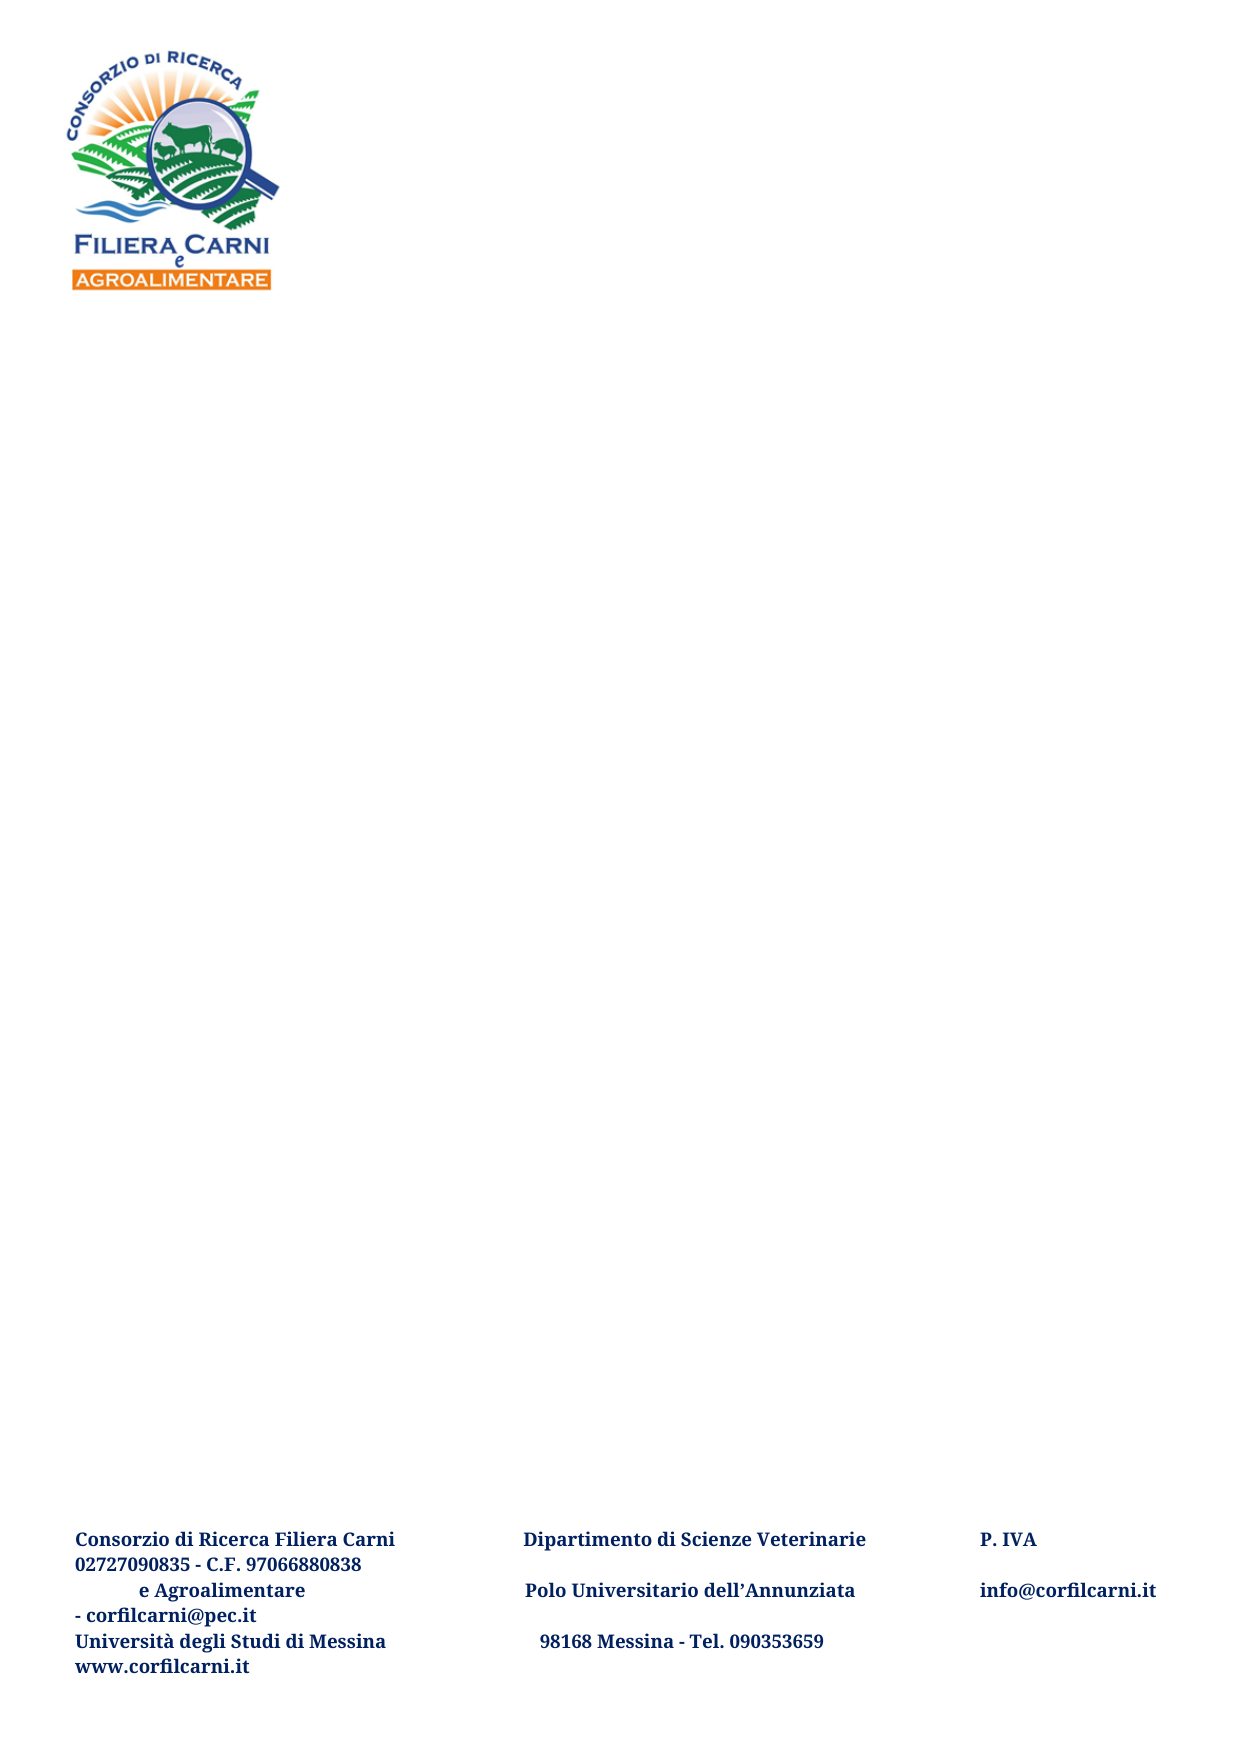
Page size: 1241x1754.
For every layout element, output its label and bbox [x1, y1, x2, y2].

picture [12, 46, 327, 296]
